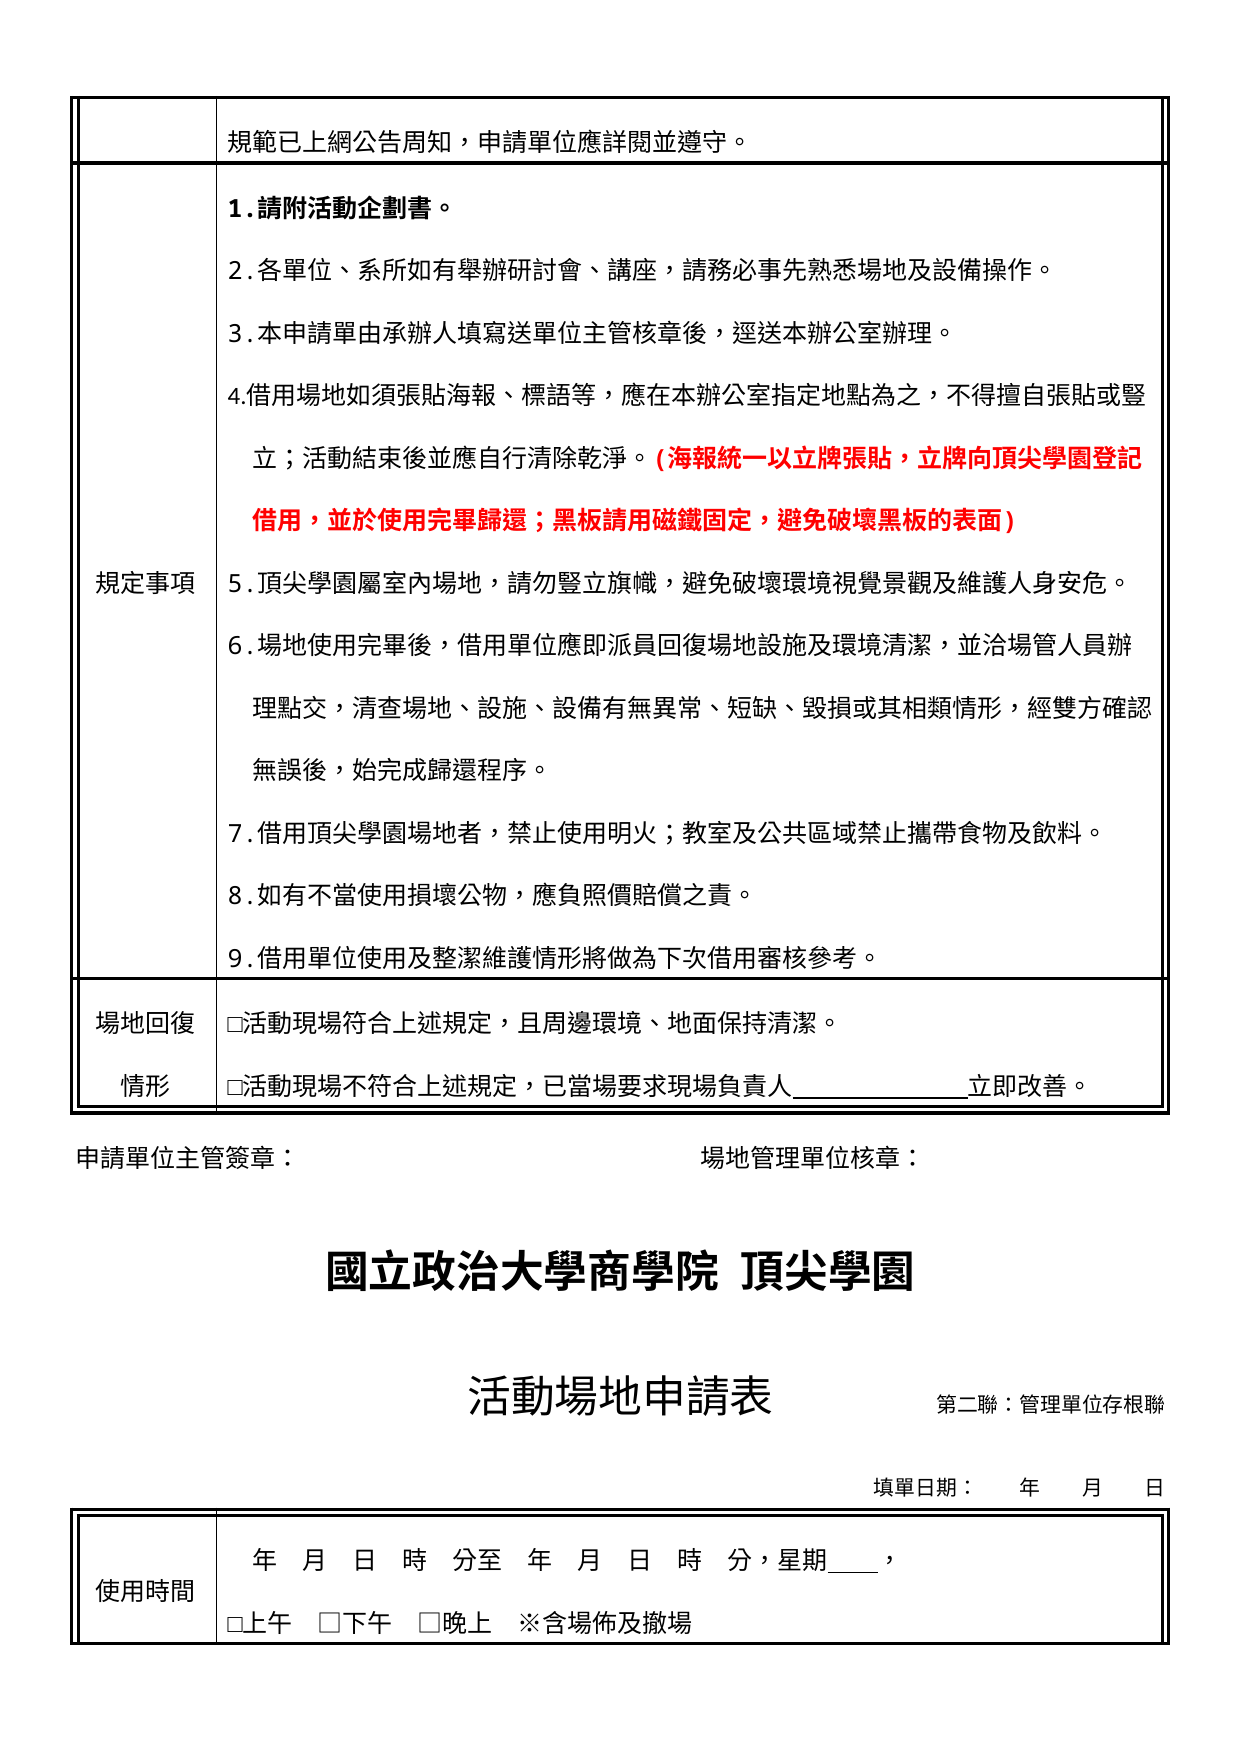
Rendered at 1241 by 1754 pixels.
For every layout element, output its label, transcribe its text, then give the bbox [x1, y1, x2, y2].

table_cell 請附活動企劃書。 各單位、系所如有舉辦研討會、講座，請務必事先熟悉場地及設備操作。 本申請單由承辦人填寫送單位主管核章後，逕送本辦公室辦理。 借用場地如須張貼海報、標語等，應在本辦公室指定地點為之，不得擅自張貼或豎立；活動結束後並應自行清除乾淨。(海報統一以立牌張貼，立牌向頂尖學園登記借用，並於使用完畢歸還；黑板請用磁鐵固定，避免破壞黑板的表面) 頂尖學園屬室內場地，請勿豎立旗幟，避免破壞環境視覺景觀及維護人身安危。 場地使用完畢後，借用單位應即派員回復場地設施及環境清潔，並洽場管人員辦理點交，清查場地、設施、設備有無異常、短缺、毀損或其相類情形，經雙方確認無誤後，始完成歸還程序。 借用頂尖學園場地者，禁止使用明火；教室及公共區域禁止攜帶食物及飲料。 如有不當使用損壞公物，應負照價賠償之責。 借用單位使用及整潔維護情形將做為下次借用審核參考。 [217, 165, 1161, 977]
text 申請單位主管簽章： 場地管理單位核章： [75, 1115, 1165, 1177]
table_header 使用時間 [75, 1511, 216, 1642]
table_cell [80, 99, 216, 161]
table_cell 規定事項 [80, 165, 216, 977]
table_cell 場地回復情形 [80, 980, 216, 1105]
text 活動場地申請表 第二聯：管理單位存根聯 [75, 1320, 1165, 1445]
table_header 年 月 日 時 分至 年 月 日 時 分，星期 ， □上午 □下午 □晚上 ※含場佈及撤場 [217, 1511, 1165, 1642]
table_cell □活動現場符合上述規定，且周邊環境、地面保持清潔。 □活動現場不符合上述規定，已當場要求現場負責人 立即改善。 [217, 980, 1161, 1105]
text 填單日期： 年 月 日 [75, 1445, 1165, 1508]
table_cell 規範已上網公告周知，申請單位應詳閱並遵守。 [217, 99, 1161, 161]
text 國立政治大學商學院 頂尖學園 [75, 1195, 1165, 1320]
